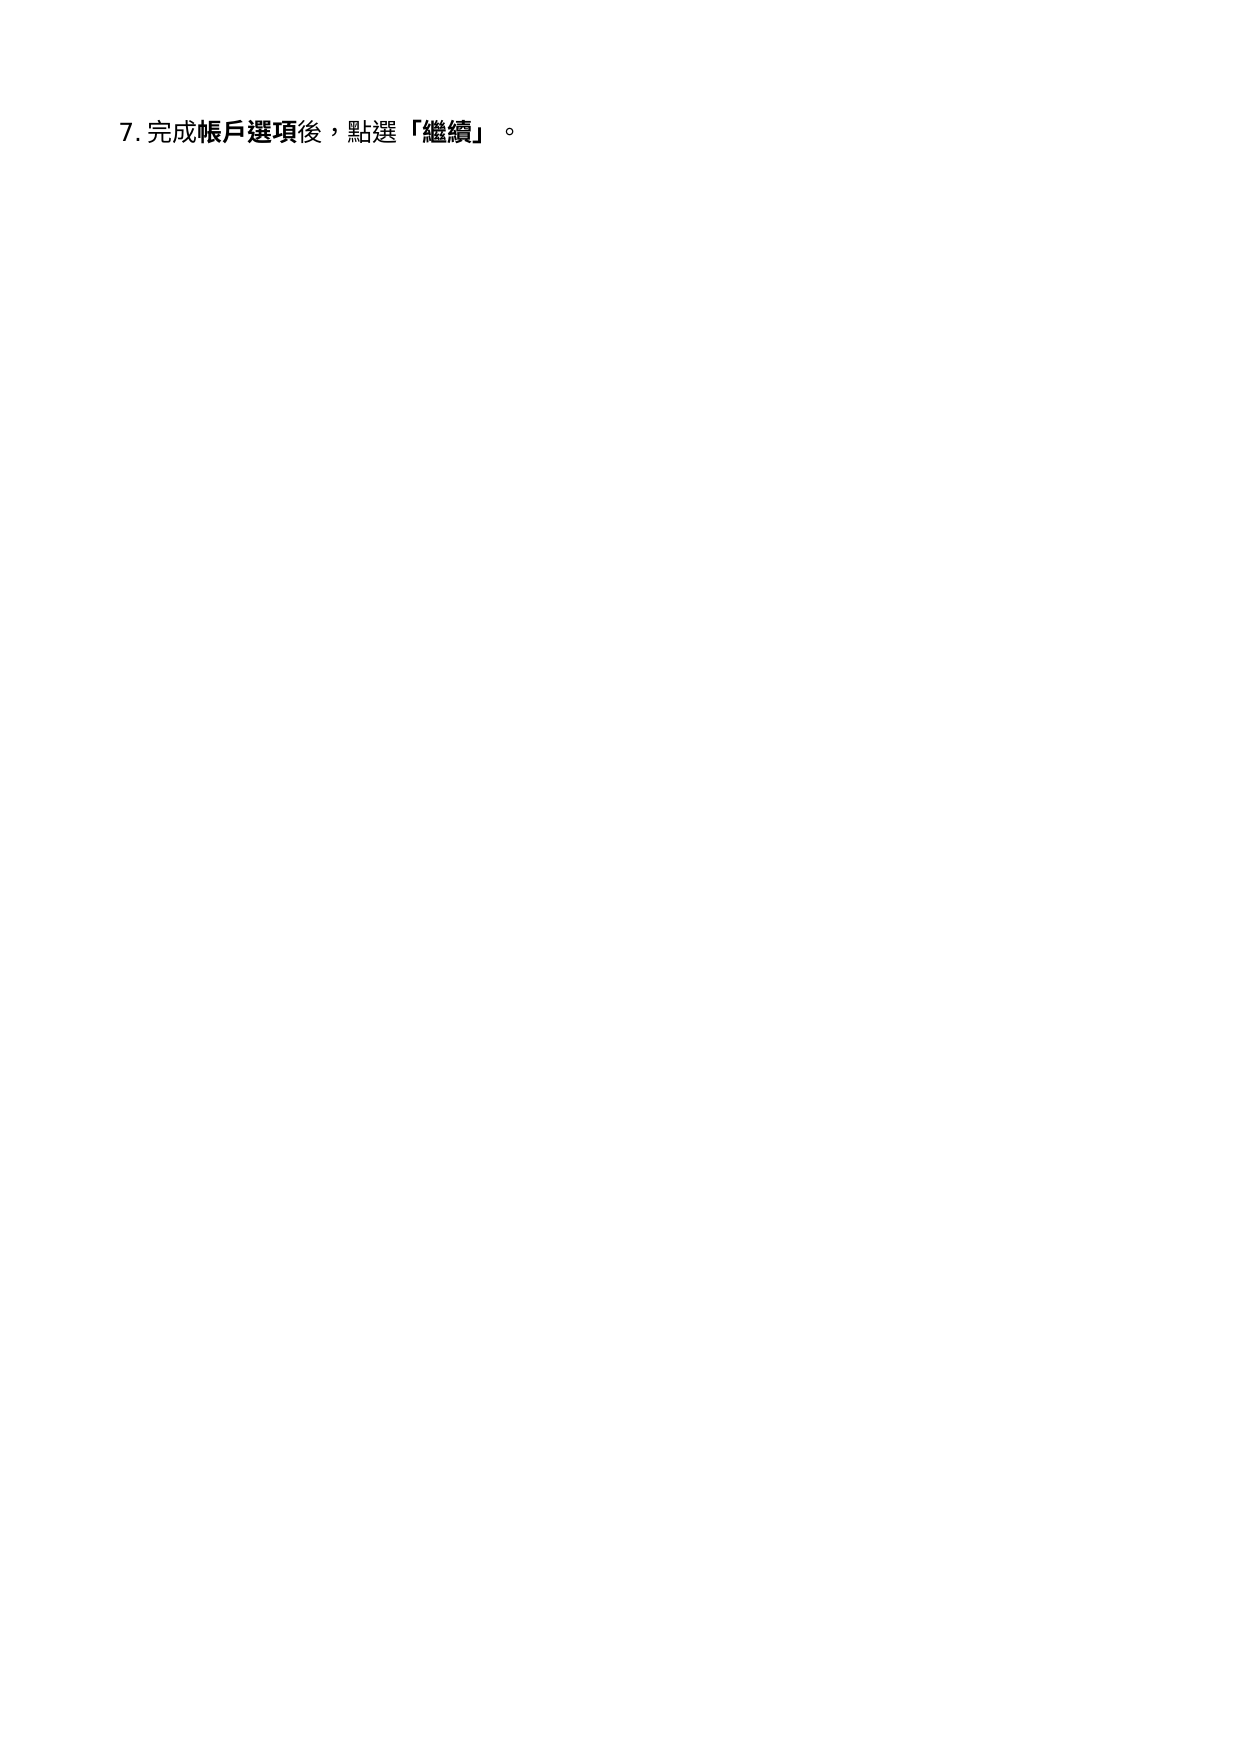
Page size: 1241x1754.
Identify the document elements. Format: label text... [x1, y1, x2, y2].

list 完成帳戶選項後，點選「繼續」。 [118, 118, 1122, 147]
